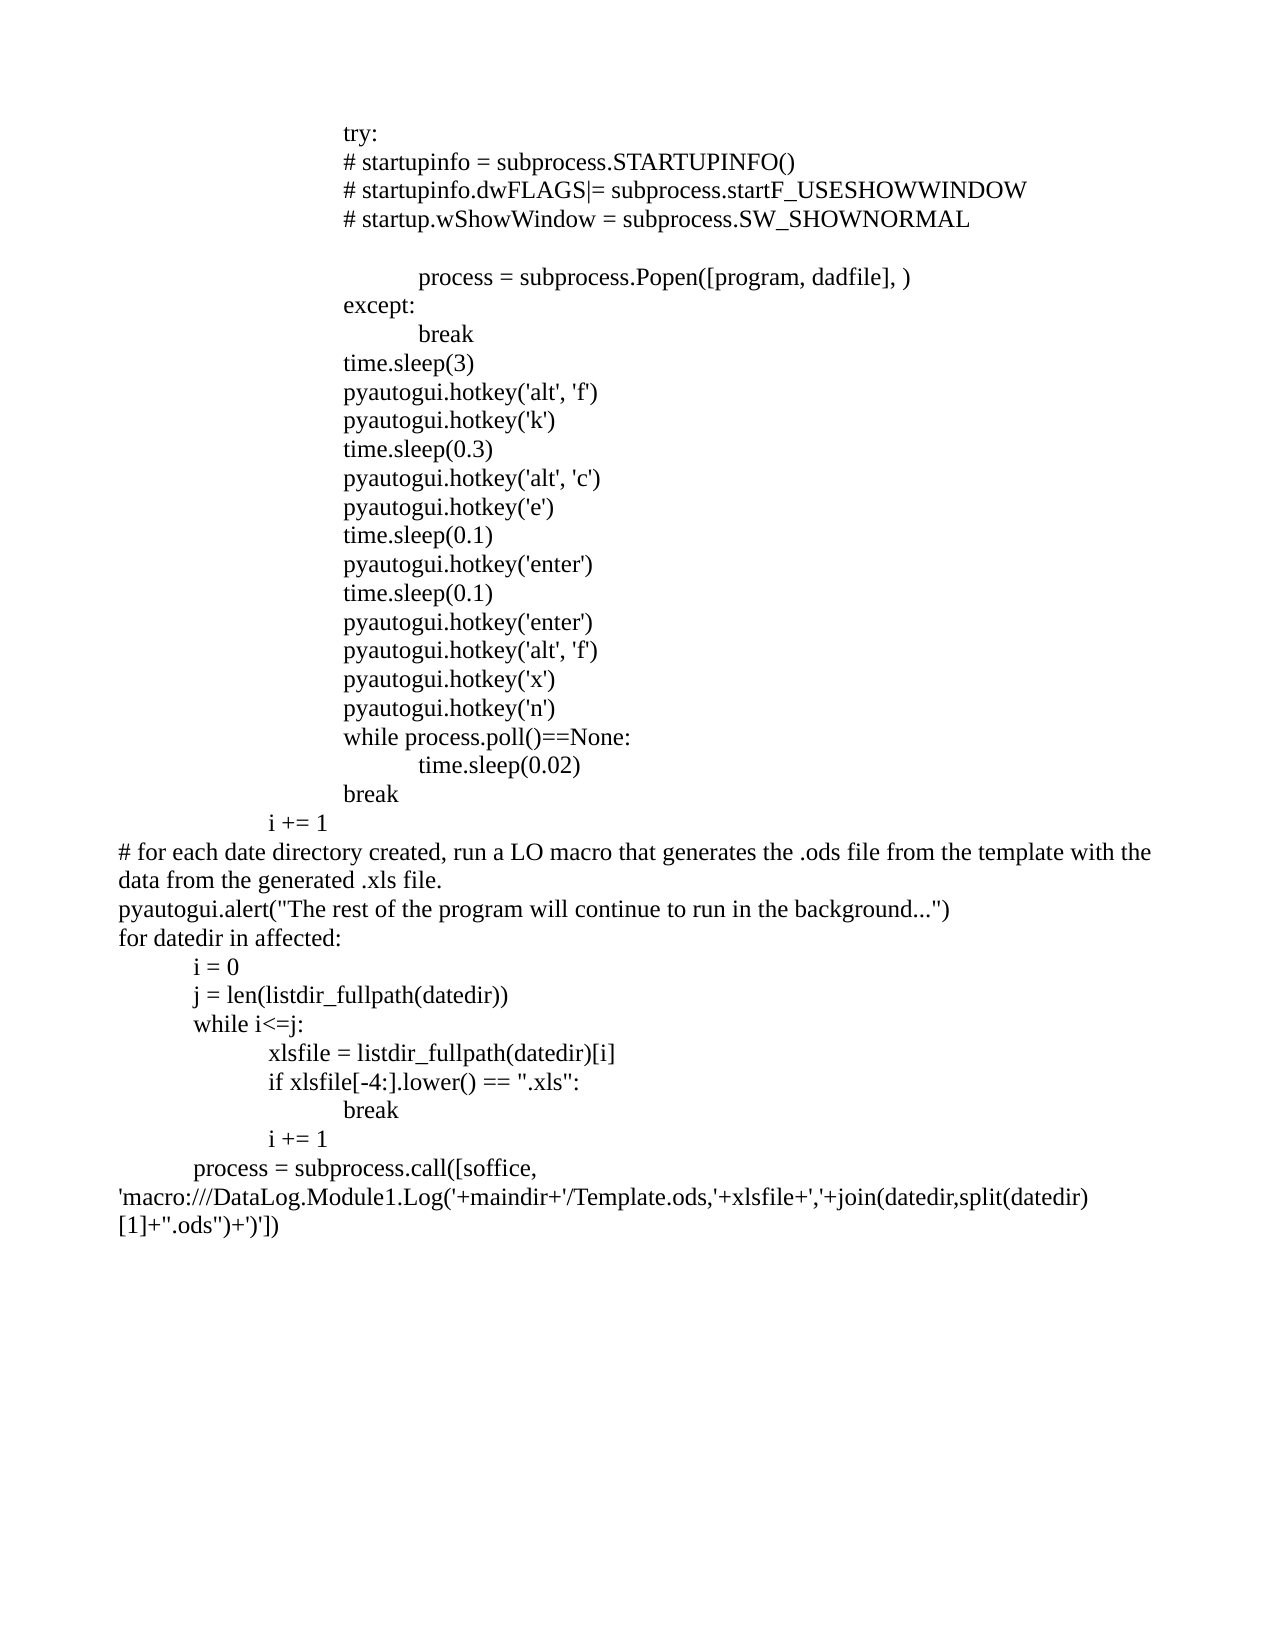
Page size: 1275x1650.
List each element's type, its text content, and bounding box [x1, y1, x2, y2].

text except: [118, 291, 1157, 319]
text break [118, 319, 1157, 348]
text try: [118, 118, 1157, 147]
text pyautogui.hotkey('enter') [118, 607, 1157, 636]
text process = subprocess.Popen([program, dadfile], ) [118, 262, 1157, 291]
text pyautogui.alert("The rest of the program will continue to run in the background...") [118, 894, 1157, 923]
text pyautogui.hotkey('enter') [118, 549, 1157, 578]
text for datedir in affected: [118, 923, 1157, 952]
text if xlsfile[-4:].lower() == ".xls": [118, 1067, 1157, 1096]
text # startupinfo = subprocess.STARTUPINFO() [118, 147, 1157, 176]
text i += 1 [118, 808, 1157, 837]
text while i<=j: [118, 1009, 1157, 1038]
text j = len(listdir_fullpath(datedir)) [118, 981, 1157, 1009]
text i = 0 [118, 952, 1157, 981]
text process = subprocess.call([soffice, 'macro:///DataLog.Module1.Log('+maindir+'/Template.ods,'+xlsfile+','+join(datedir,split(datedir)[1]+".ods")+')']) [118, 1153, 1157, 1239]
text time.sleep(0.02) [118, 751, 1157, 779]
text while process.poll()==None: [118, 722, 1157, 751]
text time.sleep(0.1) [118, 521, 1157, 549]
text break [118, 779, 1157, 808]
text # startup.wShowWindow = subprocess.SW_SHOWNORMAL [118, 204, 1157, 233]
text xlsfile = listdir_fullpath(datedir)[i] [118, 1038, 1157, 1067]
text break [118, 1096, 1157, 1124]
text # for each date directory created, run a LO macro that generates the .ods file from the template with the data from the generated .xls file. [118, 837, 1157, 894]
text pyautogui.hotkey('k') [118, 406, 1157, 434]
text pyautogui.hotkey('e') [118, 492, 1157, 521]
text pyautogui.hotkey('alt', 'f') [118, 377, 1157, 406]
text pyautogui.hotkey('alt', 'f') [118, 636, 1157, 664]
text pyautogui.hotkey('alt', 'c') [118, 463, 1157, 492]
text # startupinfo.dwFLAGS|= subprocess.startF_USESHOWWINDOW [118, 176, 1157, 204]
text time.sleep(0.3) [118, 434, 1157, 463]
text time.sleep(3) [118, 348, 1157, 377]
text pyautogui.hotkey('n') [118, 693, 1157, 722]
text i += 1 [118, 1124, 1157, 1153]
text pyautogui.hotkey('x') [118, 664, 1157, 693]
text time.sleep(0.1) [118, 578, 1157, 607]
